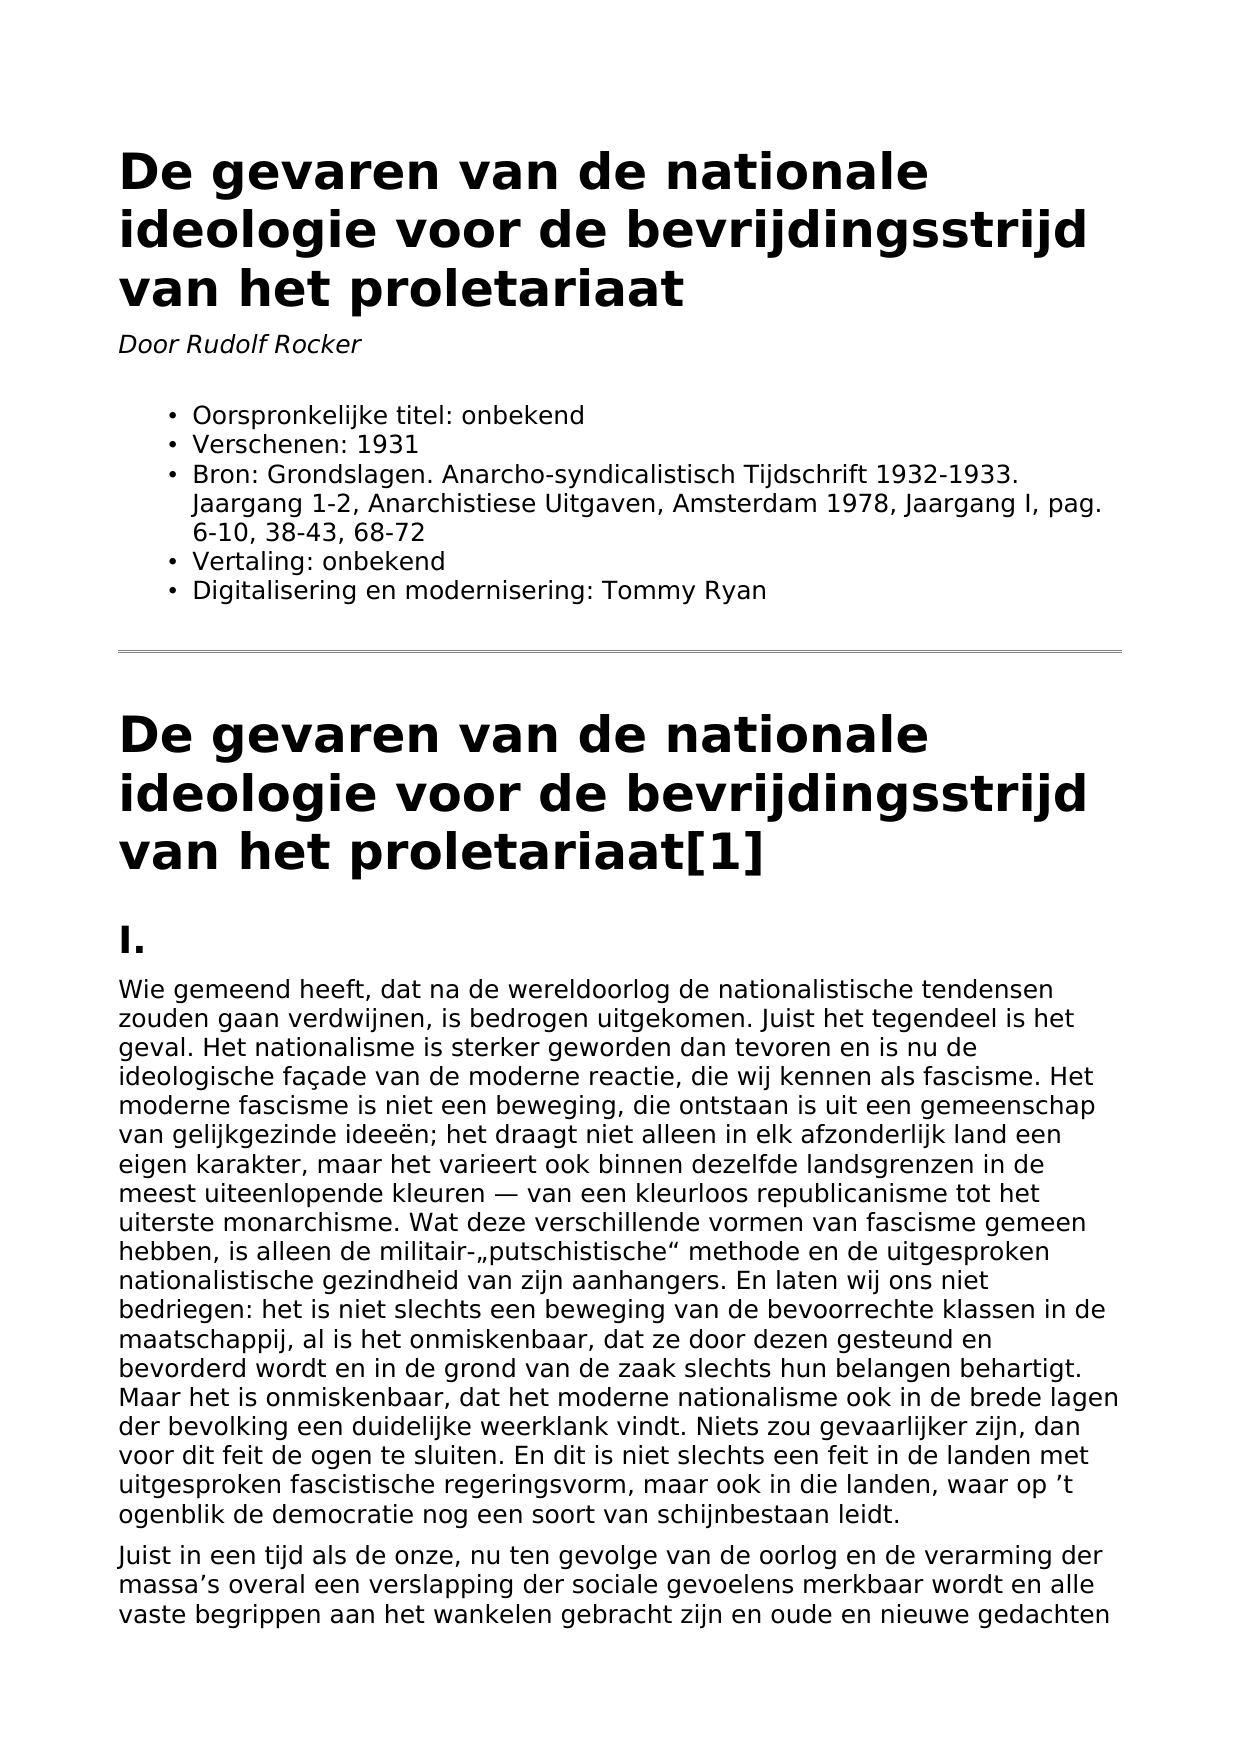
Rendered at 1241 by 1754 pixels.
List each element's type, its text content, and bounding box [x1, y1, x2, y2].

subtitle De gevaren van de nationale ideologie voor de bevrijdingsstrijd van het proletariaat [118, 143, 1122, 318]
list Verschenen: 1931 [177, 431, 1122, 460]
list Oorspronkelijke titel: onbekend [177, 401, 1122, 431]
list Bron: Grondslagen. Anarcho-syndicalistisch Tijdschrift 1932-1933. Jaargang 1-2, Anarchistiese Uitgaven, Amsterdam 1978, Jaargang I, pag. 6-10, 38-43, 68-72 [177, 460, 1122, 547]
subtitle I. [118, 919, 1122, 962]
subtitle De gevaren van de nationale ideologie voor de bevrijdingsstrijd van het proletariaat[1] [118, 706, 1122, 881]
list Digitalisering en modernisering: Tommy Ryan [177, 576, 1122, 606]
text Door Rudolf Rocker [118, 330, 1122, 359]
text Wie gemeend heeft, dat na de wereldoorlog de nationalistische tendensen zouden gaan verdwijnen, is bedrogen uitgekomen. Juist het tegendeel is het geval. Het nationalisme is sterker geworden dan tevoren en is nu de ideologische façade van de moderne reactie, die wij kennen als fascisme. Het moderne fascisme is niet een beweging, die ontstaan is uit een gemeenschap van gelijkgezinde ideeën; het draagt niet alleen in elk afzonderlijk land een eigen karakter, maar het varieert ook binnen dezelfde landsgrenzen in de meest uiteenlopende kleuren — van een kleurloos republicanisme tot het uiterste monarchisme. Wat deze verschillende vormen van fascisme gemeen hebben, is alleen de militair-„putschistische“ methode en de uitgesproken nationalistische gezindheid van zijn aanhangers. En laten wij ons niet bedriegen: het is niet slechts een beweging van de bevoorrechte klassen in de maatschappij, al is het onmiskenbaar, dat ze door dezen gesteund en bevorderd wordt en in de grond van de zaak slechts hun belangen behartigt. Maar het is onmiskenbaar, dat het moderne nationalisme ook in de brede lagen der bevolking een duidelijke weerklank vindt. Niets zou gevaarlijker zijn, dan voor dit feit de ogen te sluiten. En dit is niet slechts een feit in de landen met uitgesproken fascistische regeringsvorm, maar ook in die landen, waar op ’t ogenblik de democratie nog een soort van schijnbestaan leidt. [118, 975, 1122, 1529]
text Juist in een tijd als de onze, nu ten gevolge van de oorlog en de verarming der massa’s overal een verslapping der sociale gevoelens merkbaar wordt en alle vaste begrippen aan het wankelen gebracht zijn en oude en nieuwe gedachten [118, 1541, 1122, 1629]
list Vertaling: onbekend [177, 547, 1122, 576]
